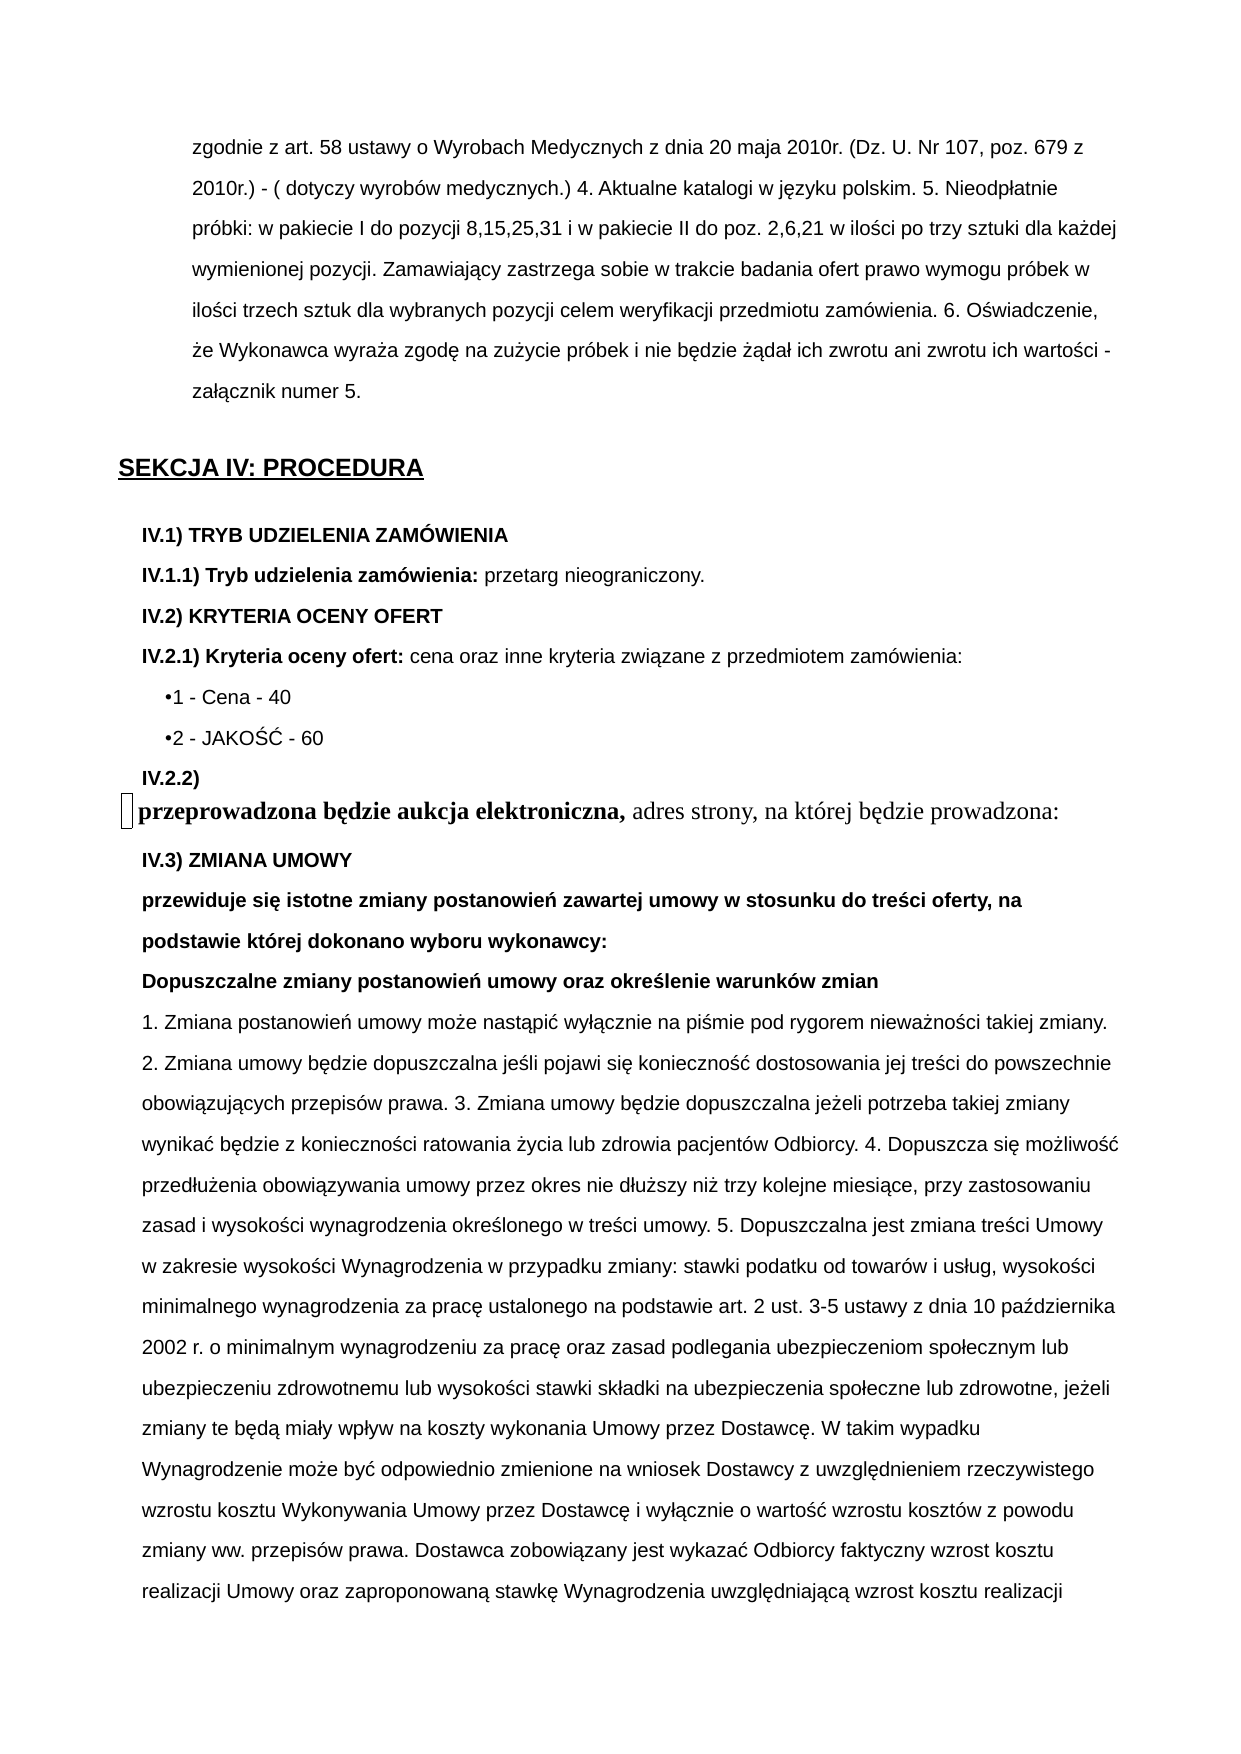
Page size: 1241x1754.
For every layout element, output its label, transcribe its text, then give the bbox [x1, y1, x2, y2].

text IV.2.1) Kryteria oceny ofert: cena oraz inne kryteria związane z przedmiotem zamówienia: [142, 627, 1122, 668]
table_header przeprowadzona będzie aukcja elektroniczna, adres strony, na której będzie prowadzona: [135, 790, 1064, 831]
list 2 - JAKOŚĆ - 60 [118, 709, 1122, 749]
list 1 - Cena - 40 [118, 668, 1122, 709]
text SEKCJA IV: PROCEDURA [118, 442, 1122, 482]
list zgodnie z art. 58 ustawy o Wyrobach Medycznych z dnia 20 maja 2010r. (Dz. U. Nr 107, poz. 679 z 2010r.) - ( dotyczy wyrobów medycznych.) 4. Aktualne katalogi w języku polskim. 5. Nieodpłatnie próbki: w pakiecie I do pozycji 8,15,25,31 i w pakiecie II do poz. 2,6,21 w ilości po trzy sztuki dla każdej wymienionej pozycji. Zamawiający zastrzega sobie w trakcie badania ofert prawo wymogu próbek w ilości trzech sztuk dla wybranych pozycji celem weryfikacji przedmiotu zamówienia. 6. Oświadczenie, że Wykonawca wyraża zgodę na zużycie próbek i nie będzie żądał ich zwrotu ani zwrotu ich wartości - załącznik numer 5. [118, 118, 1122, 402]
text Dopuszczalne zmiany postanowień umowy oraz określenie warunków zmian [142, 952, 1122, 993]
text przewiduje się istotne zmiany postanowień zawartej umowy w stosunku do treści oferty, na podstawie której dokonano wyboru wykonawcy: [142, 871, 1122, 952]
text IV.1.1) Tryb udzielenia zamówienia: przetarg nieograniczony. [142, 546, 1122, 587]
text IV.2.2) [142, 749, 1122, 790]
text IV.3) ZMIANA UMOWY [142, 831, 1122, 871]
text IV.1) TRYB UDZIELENIA ZAMÓWIENIA [142, 506, 1122, 546]
table_header [118, 790, 135, 831]
text IV.2) KRYTERIA OCENY OFERT [142, 587, 1122, 627]
text 1. Zmiana postanowień umowy może nastąpić wyłącznie na piśmie pod rygorem nieważności takiej zmiany. 2. Zmiana umowy będzie dopuszczalna jeśli pojawi się konieczność dostosowania jej treści do powszechnie obowiązujących przepisów prawa. 3. Zmiana umowy będzie dopuszczalna jeżeli potrzeba takiej zmiany wynikać będzie z konieczności ratowania życia lub zdrowia pacjentów Odbiorcy. 4. Dopuszcza się możliwość przedłużenia obowiązywania umowy przez okres nie dłuższy niż trzy kolejne miesiące, przy zastosowaniu zasad i wysokości wynagrodzenia określonego w treści umowy. 5. Dopuszczalna jest zmiana treści Umowy w zakresie wysokości Wynagrodzenia w przypadku zmiany: stawki podatku od towarów i usług, wysokości minimalnego wynagrodzenia za pracę ustalonego na podstawie art. 2 ust. 3-5 ustawy z dnia 10 października 2002 r. o minimalnym wynagrodzeniu za pracę oraz zasad podlegania ubezpieczeniom społecznym lub ubezpieczeniu zdrowotnemu lub wysokości stawki składki na ubezpieczenia społeczne lub zdrowotne, jeżeli zmiany te będą miały wpływ na koszty wykonania Umowy przez Dostawcę. W takim wypadku Wynagrodzenie może być odpowiednio zmienione na wniosek Dostawcy z uwzględnieniem rzeczywistego wzrostu kosztu Wykonywania Umowy przez Dostawcę i wyłącznie o wartość wzrostu kosztów z powodu zmiany ww. przepisów prawa. Dostawca zobowiązany jest wykazać Odbiorcy faktyczny wzrost kosztu realizacji Umowy oraz zaproponowaną stawkę Wynagrodzenia uwzględniającą wzrost kosztu realizacji [142, 993, 1122, 1602]
